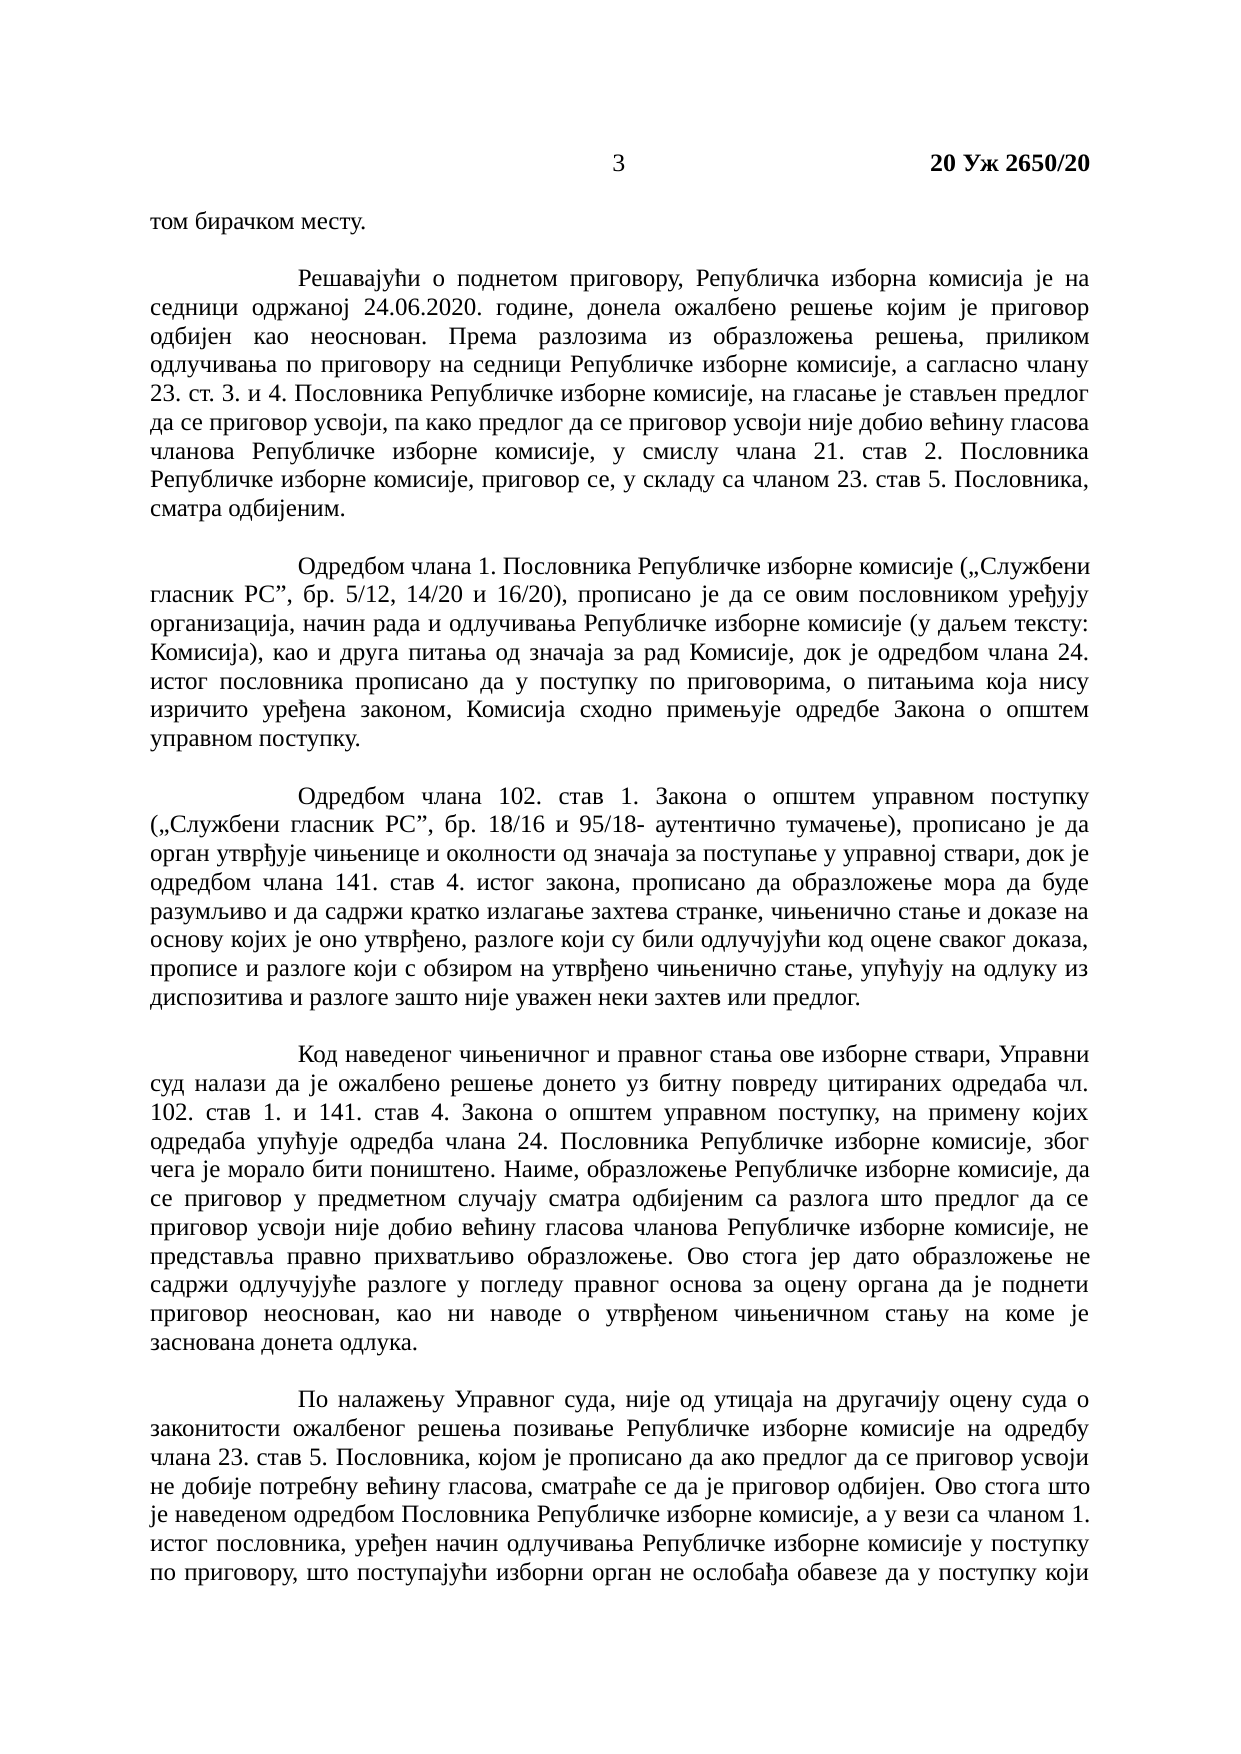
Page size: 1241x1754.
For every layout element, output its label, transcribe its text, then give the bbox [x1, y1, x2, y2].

text Код наведеног чињеничног и правног стања ове изборне ствари, Управни суд налази да је ожалбено решење донето уз битну повреду цитираних одредаба чл. 102. став 1. и 141. став 4. Закона о општем управном поступку, на примену којих одредаба упућује одредба члана 24. Пословника Републичке изборне комисије, због чега је морало бити поништено. Наиме, образложење Републичке изборне комисије, да се приговор у предметном случају сматра одбијеним са разлога што предлог да се приговор усвоји није добио већину гласова чланова Републичке изборне комисије, не представља правно прихватљиво образложење. Ово стога јер дато образложење не садржи одлучујуће разлоге у погледу правног основа за оцену органа да је поднети приговор неоснован, као ни наводе о утврђеном чињеничном стању на коме је заснована донета одлука. [150, 1039, 1090, 1356]
text том бирачком месту. [150, 206, 1090, 234]
text Одредбом члана 1. Пословника Републичке изборне комисије („Службени гласник РС”, бр. 5/12, 14/20 и 16/20), прописано је да се овим пословником уређују организација, начин рада и одлучивања Републичке изборне комисије (у даљем тексту: Комисија), као и друга питања од значаја за рад Комисије, док је одредбом члана 24. истог пословника прописано да у поступку по приговорима, о питањима која нису изричито уређена законом, Комисија сходно примењује одредбе Закона о општем управном поступку. [150, 551, 1090, 752]
text Решавајући о поднетом приговору, Републичка изборна комисија је на седници одржаној 24.06.2020. године, донела ожалбено решење којим је приговор одбијен као неоснован. Према разлозима из образложења решења, приликом одлучивања по приговору на седници Републичке изборне комисије, а сагласно члану 23. ст. 3. и 4. Пословника Републичке изборне комисије, на гласање је стављен предлог да се приговор усвоји, па како предлог да се приговор усвоји није добио већину гласова чланова Републичке изборне комисије, у смислу члана 21. став 2. Пословника Републичке изборне комисије, приговор се, у складу са чланом 23. став 5. Пословника, сматра одбијеним. [150, 263, 1090, 522]
text По налажењу Управног суда, није од утицаја на другачију оцену суда о законитости ожалбеног решења позивање Републичке изборне комисије на одредбу члана 23. став 5. Пословника, којом је прописано да ако предлог да се приговор усвоји не добије потребну већину гласова, сматраће се да је приговор одбијен. Ово стога што је наведеном одредбом Пословника Републичке изборне комисије, а у вези са чланом 1. истог пословника, уређен начин одлучивања Републичке изборне комисије у поступку по приговору, што поступајући изборни орган не ослобађа обавезе да у поступку који [150, 1384, 1090, 1586]
text Одредбом члана 102. став 1. Закона о општем управном поступку („Службени гласник РС”, бр. 18/16 и 95/18- аутентично тумачење), прописано је да орган утврђује чињенице и околности од значаја за поступање у управној ствари, док је одредбом члана 141. став 4. истог закона, прописано да образложење мора да буде разумљиво и да садржи кратко излагање захтева странке, чињенично стање и доказе на основу којих је оно утврђено, разлоге који су били одлучујући код оцене сваког доказа, прописе и разлоге који с обзиром на утврђено чињенично стање, упућују на одлуку из диспозитива и разлоге зашто није уважен неки захтев или предлог. [150, 781, 1090, 1011]
